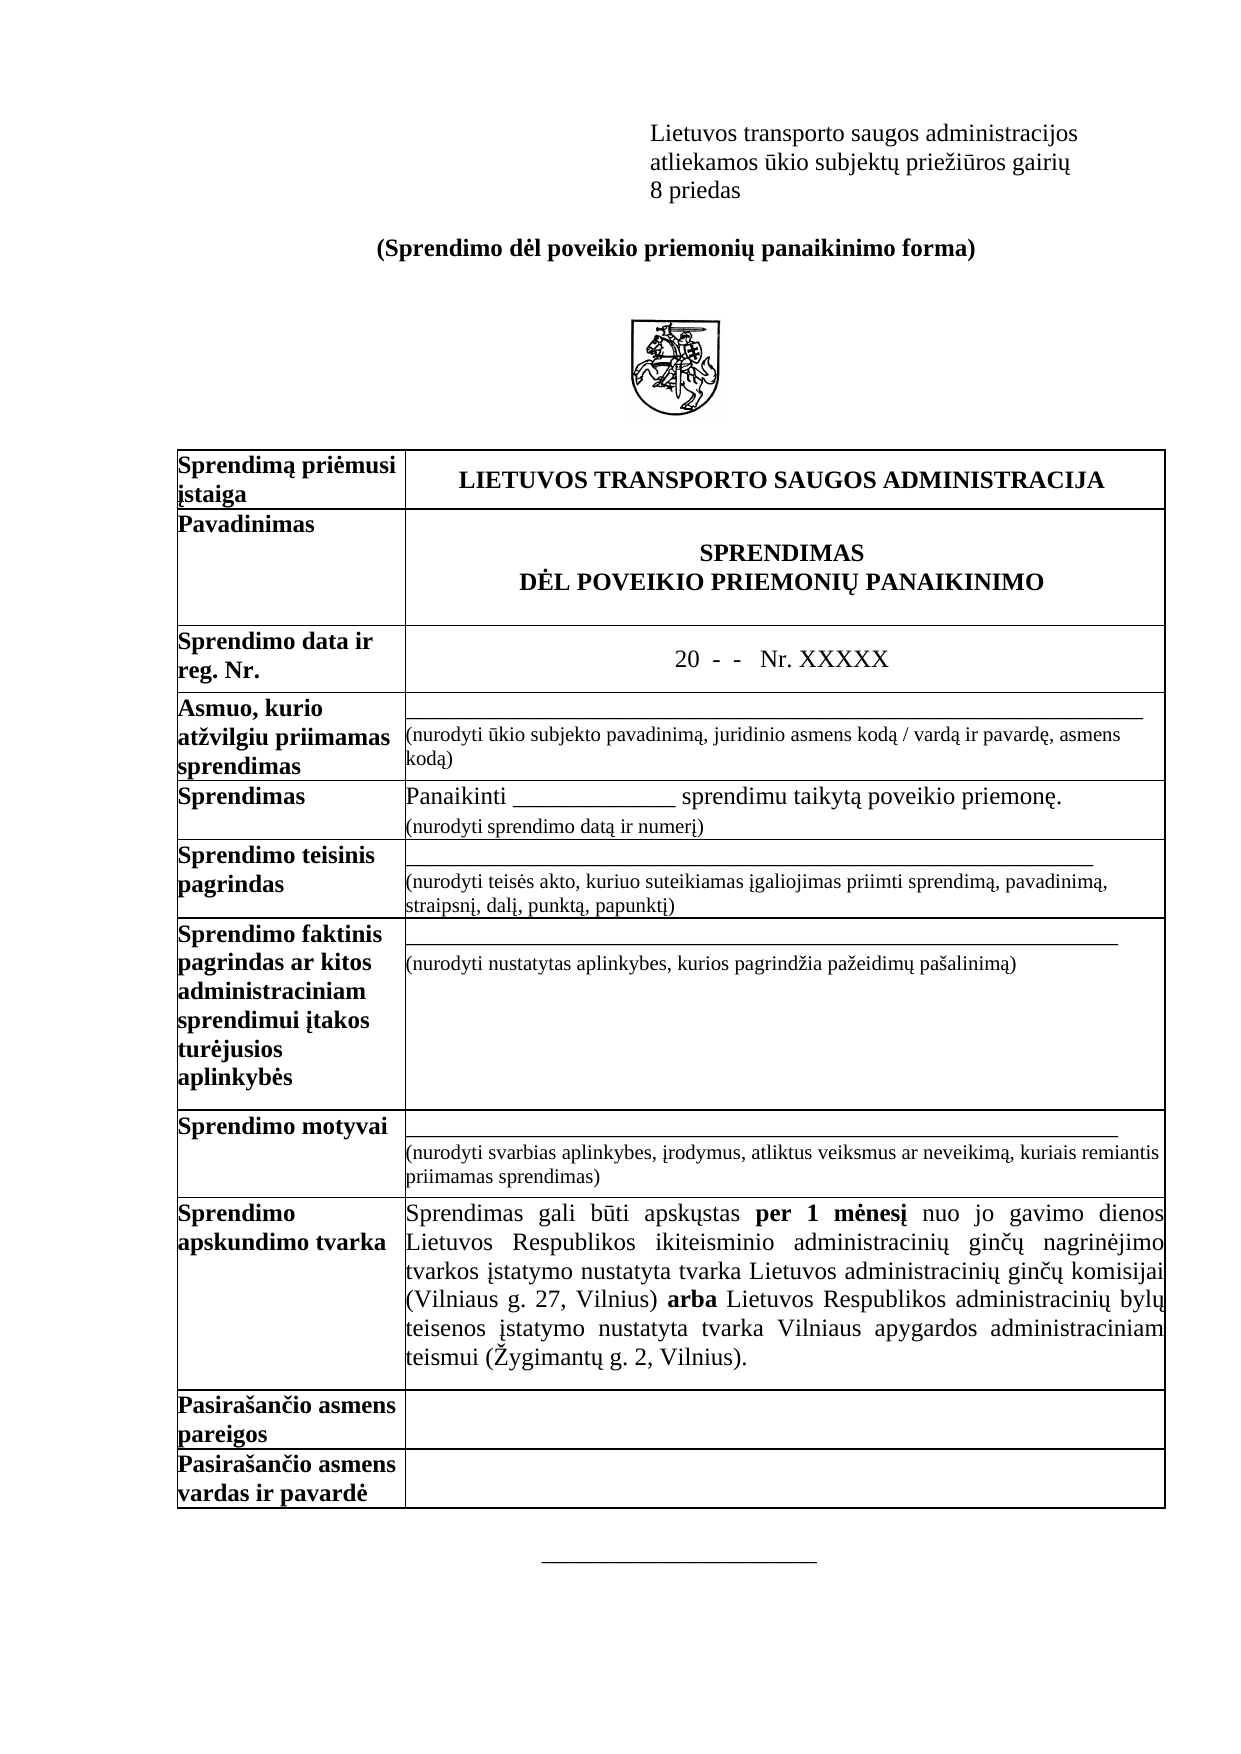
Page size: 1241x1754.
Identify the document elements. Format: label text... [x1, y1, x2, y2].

text Lietuvos transporto saugos administracijos [650, 118, 1181, 147]
table_header Sprendimą priėmusi įstaiga [178, 451, 405, 508]
text ______________________ [177, 1537, 1181, 1566]
table_cell Sprendimas [178, 781, 405, 839]
table_cell Sprendimas gali būti apskųstas per 1 mėnesį nuo jo gavimo dienos Lietuvos Respublikos ikiteisminio administracinių ginčų nagrinėjimo tvarkos įstatymo nustatyta tvarka Lietuvos administracinių ginčų komisijai (Vilniaus g. 27, Vilnius) arba Lietuvos Respublikos administracinių bylų teisenos įstatymo nustatyta tvarka Vilniaus apygardos administraciniam teismui (Žygimantų g. 2, Vilnius). [406, 1198, 1164, 1389]
table_cell Pasirašančio asmens pareigos [178, 1391, 405, 1448]
table_cell Pasirašančio asmens vardas ir pavardė [178, 1450, 405, 1507]
table_cell ___________________________________________________________ (nurodyti ūkio subjekto pavadinimą, juridinio asmens kodą / vardą ir pavardę, asmens kodą) [406, 693, 1164, 779]
table_cell _______________________________________________________ (nurodyti teisės akto, kuriuo suteikiamas įgaliojimas priimti sprendimą, pavadinimą, straipsnį, dalį, punktą, papunktį) [406, 840, 1164, 917]
table_cell Panaikinti _____________ sprendimu taikytą poveikio priemonę. (nurodyti sprendimo datą ir numerį) [406, 781, 1164, 839]
text 8 priedas [650, 176, 1181, 204]
table_cell [406, 1391, 1164, 1448]
text (Sprendimo dėl poveikio priemonių panaikinimo forma) [177, 233, 1181, 262]
table_cell _________________________________________________________ (nurodyti svarbias aplinkybes, įrodymus, atliktus veiksmus ar neveikimą, kuriais remiantis priimamas sprendimas) [406, 1111, 1164, 1197]
table_cell Sprendimo data ir reg. Nr. [178, 626, 405, 692]
table_header LIETUVOS TRANSPORTO SAUGOS ADMINISTRACIJA [406, 451, 1164, 508]
table_cell Sprendimo teisinis pagrindas [178, 840, 405, 917]
table_cell _________________________________________________________ (nurodyti nustatytas aplinkybes, kurios pagrindžia pažeidimų pašalinimą) [406, 919, 1164, 1109]
table_cell [406, 1450, 1164, 1507]
table_cell Asmuo, kurio atžvilgiu priimamas sprendimas [178, 693, 405, 779]
table_cell SPRENDIMAS DĖL POVEIKIO PRIEMONIŲ PANAIKINIMO [406, 510, 1164, 624]
table_cell Sprendimo faktinis pagrindas ar kitos administraciniam sprendimui įtakos turėjusios aplinkybės [178, 919, 405, 1109]
table_cell Sprendimo apskundimo tvarka [178, 1198, 405, 1389]
table_cell Pavadinimas [178, 510, 405, 624]
table_cell Sprendimo motyvai [178, 1111, 405, 1197]
table_cell 20 - - Nr. XXXXX [406, 626, 1164, 692]
text atliekamos ūkio subjektų priežiūros gairių [650, 147, 1181, 176]
